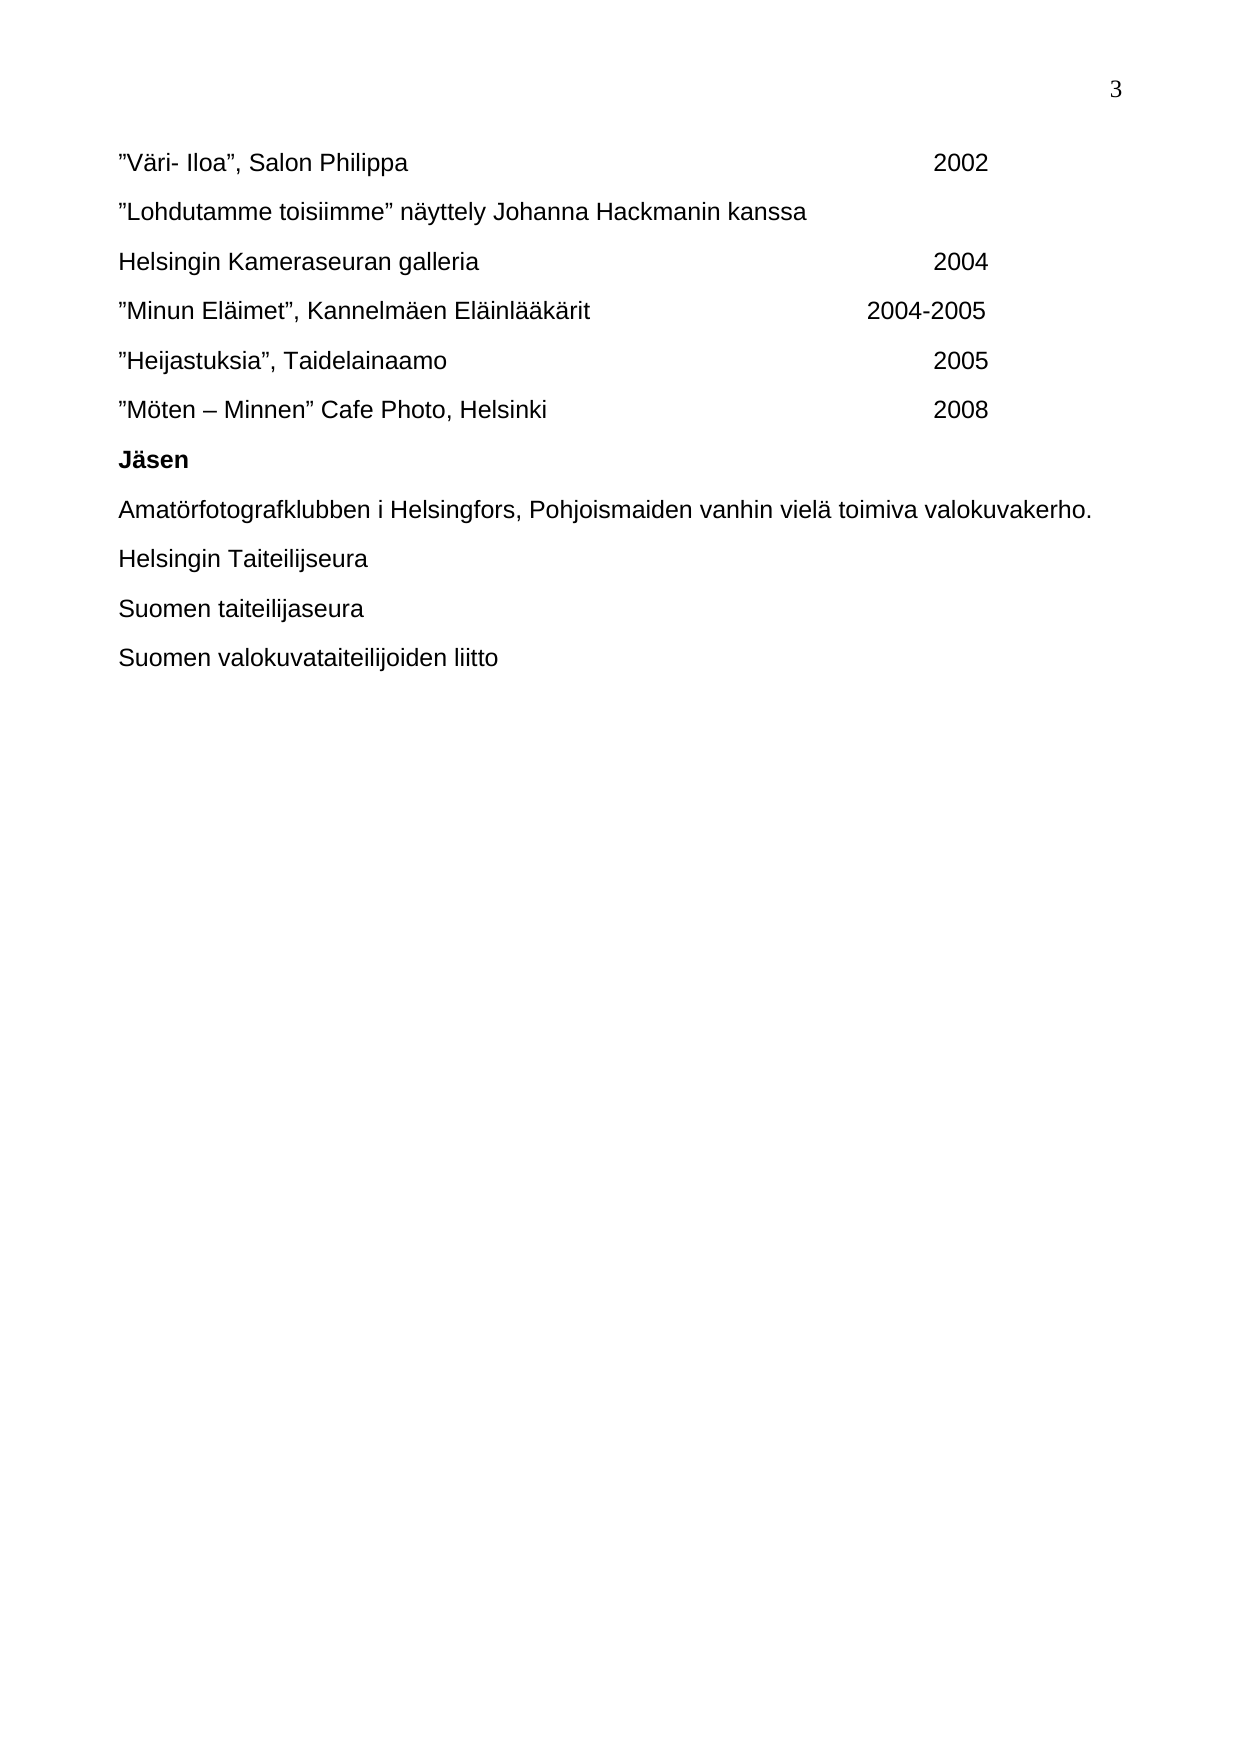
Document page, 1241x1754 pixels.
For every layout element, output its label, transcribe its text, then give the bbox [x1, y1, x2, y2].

text Suomen valokuvataiteilijoiden liitto [118, 643, 1122, 672]
text ”Heijastuksia”, Taidelainaamo 2005 [118, 346, 1122, 375]
text Helsingin Kameraseuran galleria 2004 [118, 247, 1122, 276]
text ”Minun Eläimet”, Kannelmäen Eläinlääkärit 2004-2005 [118, 296, 1122, 325]
text Jäsen [118, 445, 1122, 474]
text Suomen taiteilijaseura [118, 594, 1122, 623]
text ”Möten – Minnen” Cafe Photo, Helsinki 2008 [118, 396, 1122, 424]
text Amatörfotografklubben i Helsingfors, Pohjoismaiden vanhin vielä toimiva valokuvakerho. [118, 495, 1122, 523]
text ”Väri- Iloa”, Salon Philippa 2002 [118, 148, 1122, 176]
text Helsingin Taiteilijseura [118, 544, 1122, 573]
text ”Lohdutamme toisiimme” näyttely Johanna Hackmanin kanssa [118, 197, 1122, 226]
